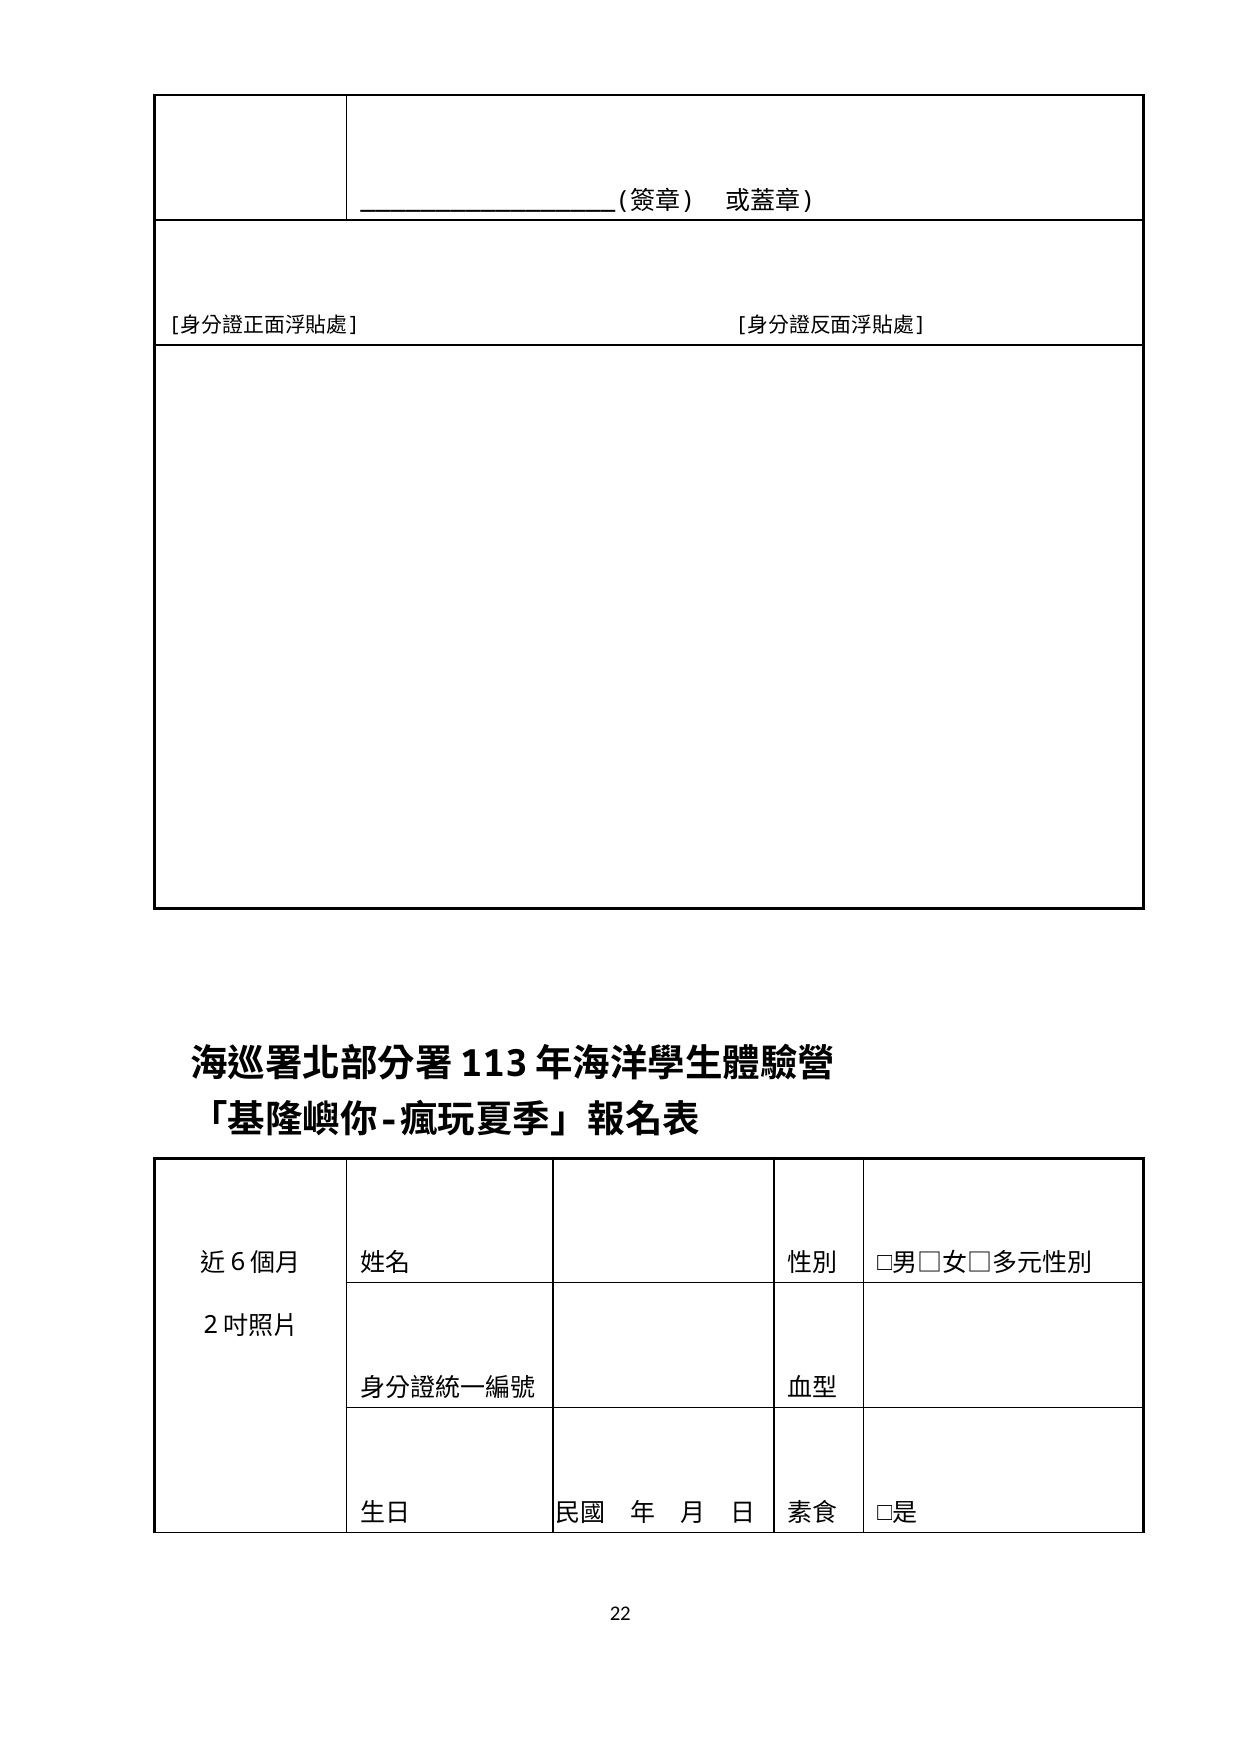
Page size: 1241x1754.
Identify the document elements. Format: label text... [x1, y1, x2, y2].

table_cell 民國 年 月 日 [554, 1408, 773, 1532]
table_cell 身分證統一編號 [347, 1283, 552, 1407]
table_header 姓名 [347, 1160, 552, 1282]
text 「基隆嶼你-瘋玩夏季」報名表 [190, 1088, 1050, 1144]
table_cell [554, 1283, 773, 1407]
table_cell [身分證正面浮貼處] [身分證反面浮貼處] [156, 221, 1142, 344]
table_cell 素食 [775, 1408, 863, 1532]
table_header 性別 [775, 1160, 863, 1282]
table_cell _________________(簽章) 或蓋章) [347, 96, 1142, 219]
table_cell 生日 [347, 1408, 552, 1532]
table_header 近6個月 2吋照片 [156, 1160, 346, 1532]
table_cell 血型 [775, 1283, 863, 1407]
table_cell [864, 1283, 1142, 1407]
table_cell [156, 346, 1142, 907]
table_header □男□女□多元性別 [864, 1160, 1142, 1282]
table_header [554, 1160, 773, 1282]
table_cell □是 [864, 1408, 1142, 1532]
text 海巡署北部分署113年海洋學生體驗營 [190, 1032, 1050, 1088]
table_cell [156, 96, 346, 219]
